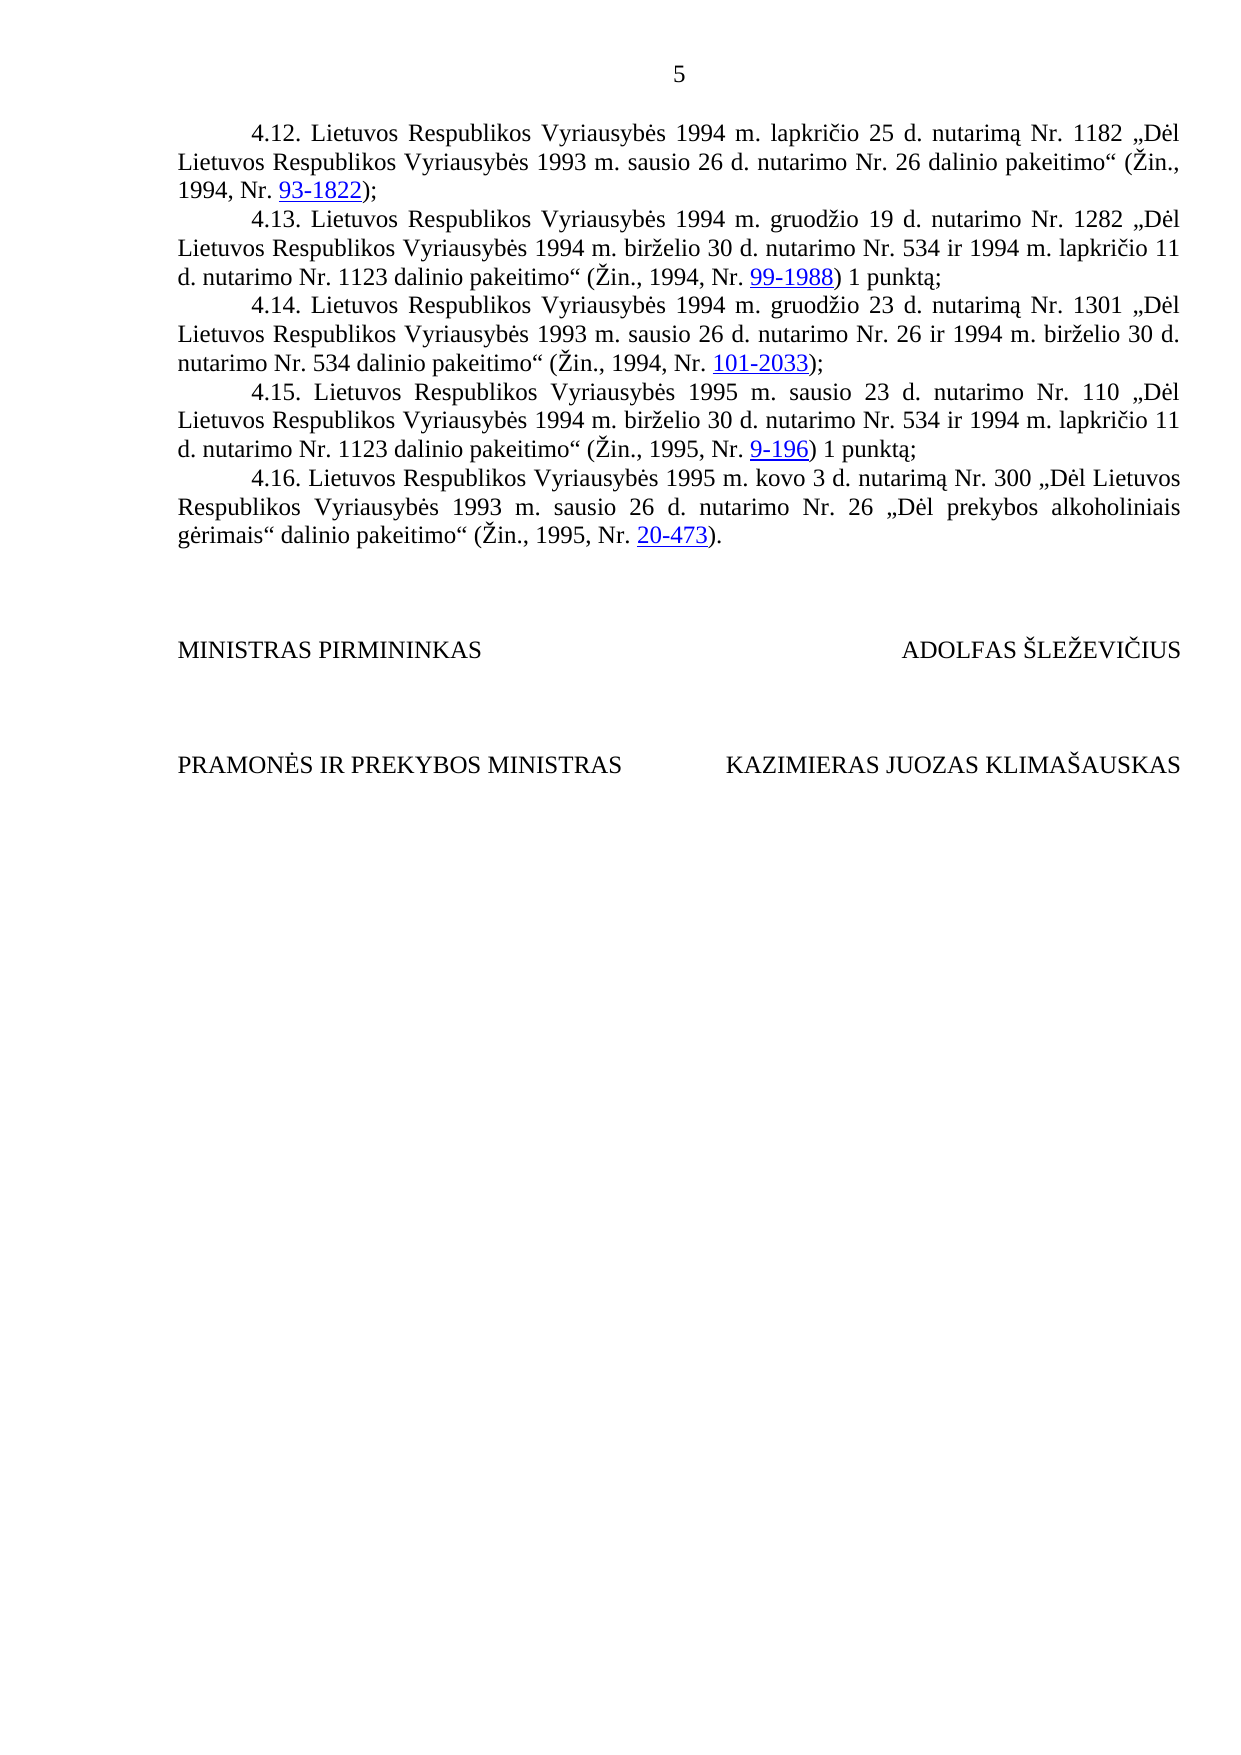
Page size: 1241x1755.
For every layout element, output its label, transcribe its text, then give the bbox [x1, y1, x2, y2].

text PRAMONĖS IR PREKYBOS MINISTRAS KAZIMIERAS JUOZAS KLIMAŠAUSKAS [177, 751, 1181, 779]
text 4.14. Lietuvos Respublikos Vyriausybės 1994 m. gruodžio 23 d. nutarimą Nr. 1301 „Dėl Lietuvos Respublikos Vyriausybės 1993 m. sausio 26 d. nutarimo Nr. 26 ir 1994 m. birželio 30 d. nutarimo Nr. 534 dalinio pakeitimo“ (Žin., 1994, Nr. 101-2033); [177, 291, 1181, 377]
text 4.12. Lietuvos Respublikos Vyriausybės 1994 m. lapkričio 25 d. nutarimą Nr. 1182 „Dėl Lietuvos Respublikos Vyriausybės 1993 m. sausio 26 d. nutarimo Nr. 26 dalinio pakeitimo“ (Žin., 1994, Nr. 93-1822); [177, 118, 1181, 204]
text 4.15. Lietuvos Respublikos Vyriausybės 1995 m. sausio 23 d. nutarimo Nr. 110 „Dėl Lietuvos Respublikos Vyriausybės 1994 m. birželio 30 d. nutarimo Nr. 534 ir 1994 m. lapkričio 11 d. nutarimo Nr. 1123 dalinio pakeitimo“ (Žin., 1995, Nr. 9-196) 1 punktą; [177, 377, 1181, 463]
text 4.16. Lietuvos Respublikos Vyriausybės 1995 m. kovo 3 d. nutarimą Nr. 300 „Dėl Lietuvos Respublikos Vyriausybės 1993 m. sausio 26 d. nutarimo Nr. 26 „Dėl prekybos alkoholiniais gėrimais“ dalinio pakeitimo“ (Žin., 1995, Nr. 20-473). [177, 463, 1181, 549]
text MINISTRAS PIRMININKAS ADOLFAS ŠLEŽEVIČIUS [177, 636, 1181, 664]
text 4.13. Lietuvos Respublikos Vyriausybės 1994 m. gruodžio 19 d. nutarimo Nr. 1282 „Dėl Lietuvos Respublikos Vyriausybės 1994 m. birželio 30 d. nutarimo Nr. 534 ir 1994 m. lapkričio 11 d. nutarimo Nr. 1123 dalinio pakeitimo“ (Žin., 1994, Nr. 99-1988) 1 punktą; [177, 204, 1181, 291]
